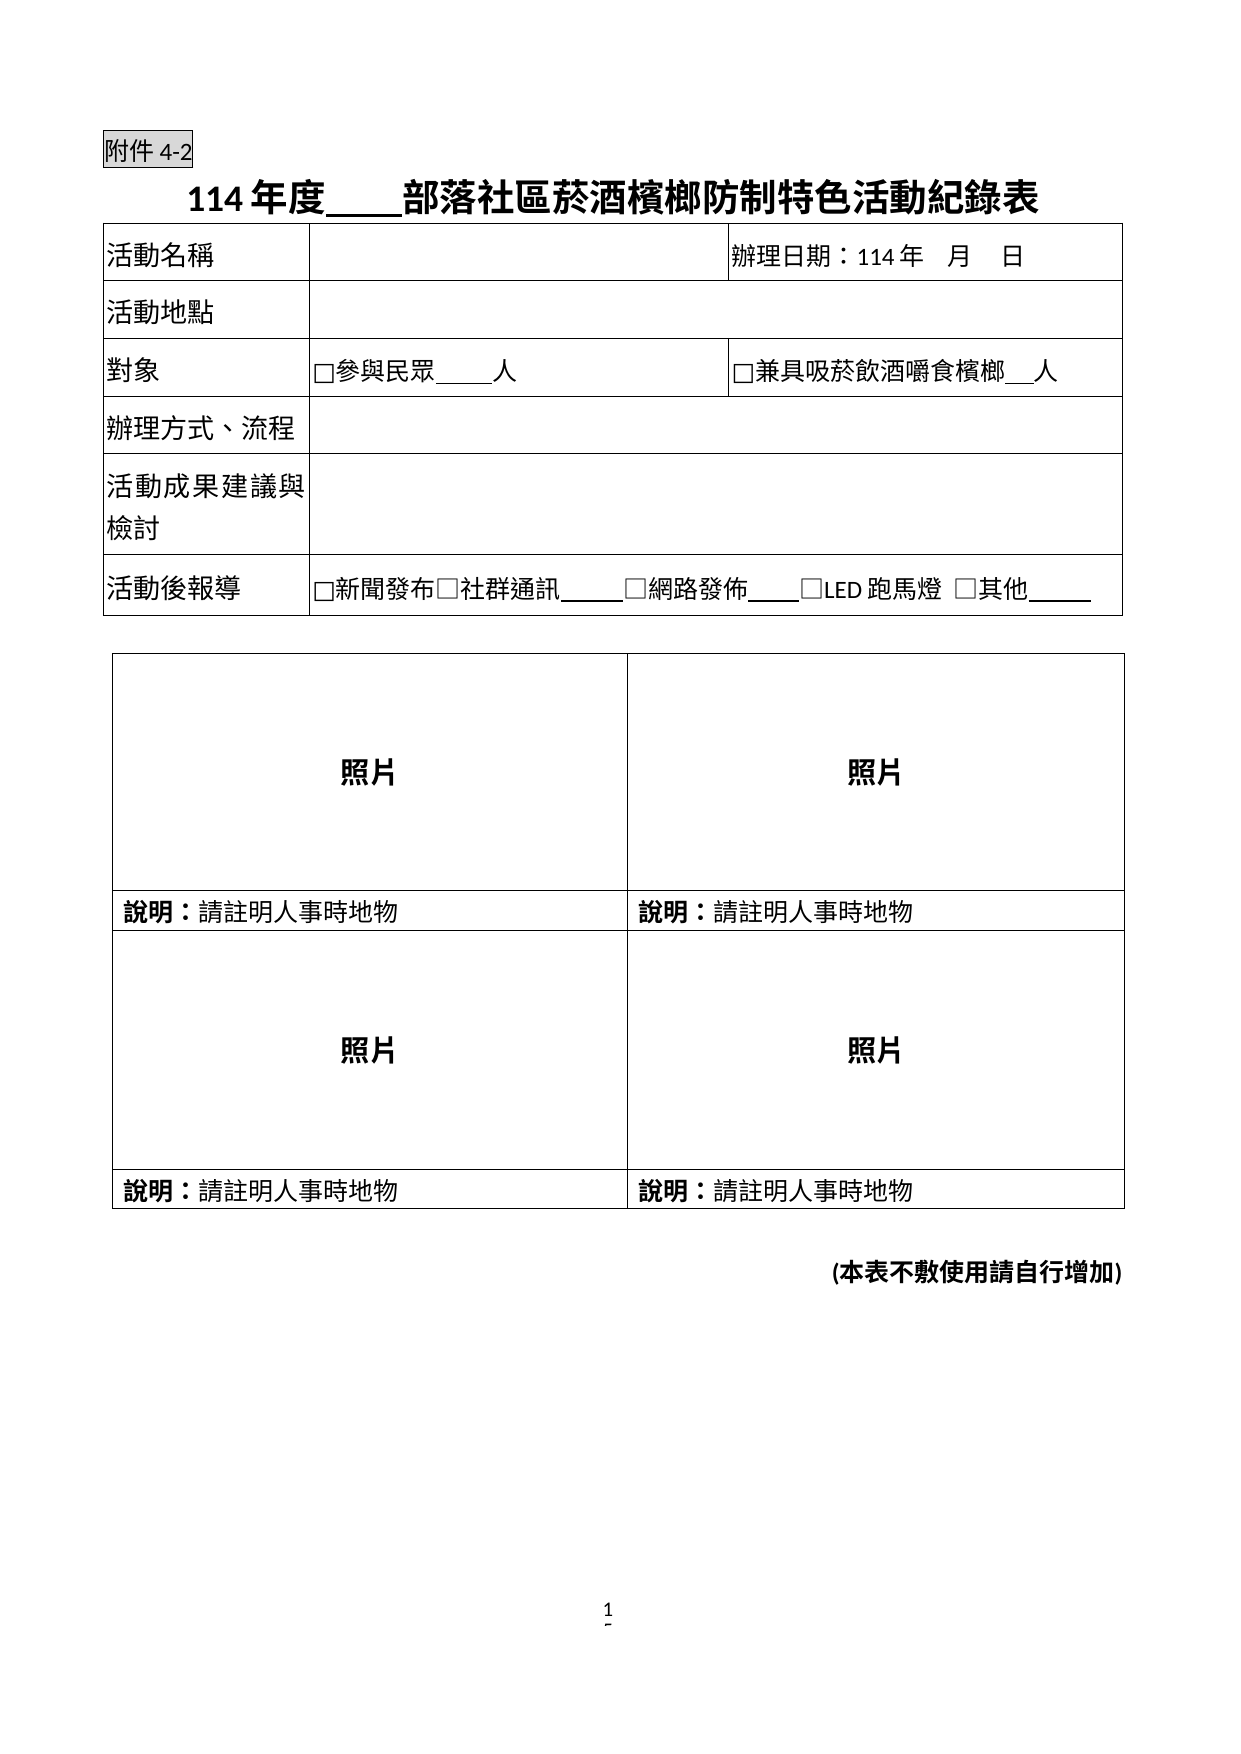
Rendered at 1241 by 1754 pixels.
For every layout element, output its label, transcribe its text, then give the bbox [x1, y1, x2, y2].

text (本表不敷使用請自行增加) [103, 1247, 1122, 1288]
table_cell [310, 397, 1122, 453]
table_cell 辦理方式、流程 [104, 397, 309, 453]
table_cell 說明：請註明人事時地物 [113, 1170, 627, 1208]
table_cell [310, 454, 1122, 554]
table_cell 照片 [113, 931, 627, 1169]
table_cell 活動地點 [104, 281, 309, 338]
table_header 照片 [628, 654, 1124, 890]
table_header 活動名稱 [104, 224, 309, 280]
table_cell 活動後報導 [104, 555, 309, 614]
table_cell □新聞發布□社群通訊 □網路發佈 □LED跑馬燈 □其他 [310, 555, 1122, 614]
table_cell 活動成果建議與檢討 [104, 454, 309, 554]
table_header 辦理日期：114年 月 日 [729, 224, 1122, 280]
text 附件4-2 [104, 131, 192, 167]
table_cell □兼具吸菸飲酒嚼食檳榔 人 [729, 339, 1122, 396]
table_cell □參與民眾 人 [310, 339, 728, 396]
table_cell [310, 281, 1122, 338]
table_header [310, 224, 728, 280]
table_cell 說明：請註明人事時地物 [628, 1170, 1124, 1208]
text 114年度 部落社區菸酒檳榔防制特色活動紀錄表 [103, 168, 1122, 222]
table_cell 照片 [628, 931, 1124, 1169]
text [193, 130, 1122, 168]
table_header 照片 [113, 654, 627, 890]
table_cell 說明：請註明人事時地物 [628, 891, 1124, 929]
table_cell 說明：請註明人事時地物 [113, 891, 627, 929]
table_cell 對象 [104, 339, 309, 396]
